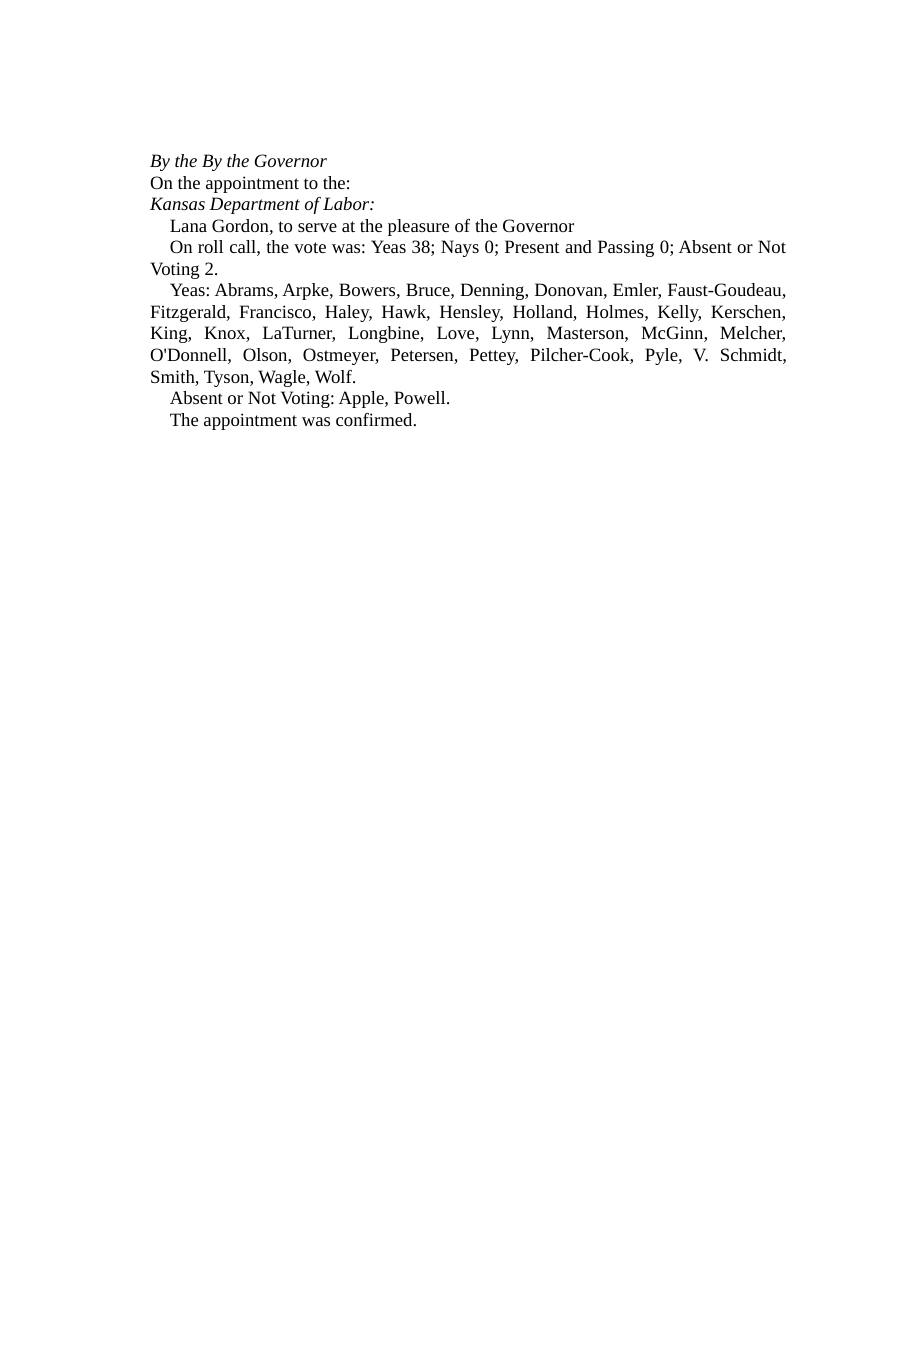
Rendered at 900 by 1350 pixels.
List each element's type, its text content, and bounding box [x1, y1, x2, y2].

text Lana Gordon, to serve at the pleasure of the Governor [150, 215, 787, 236]
text On roll call, the vote was: Yeas 38; Nays 0; Present and Passing 0; Absent or Not Voting 2. [150, 236, 787, 279]
text On the appointment to the: [150, 172, 787, 193]
text Yeas: Abrams, Arpke, Bowers, Bruce, Denning, Donovan, Emler, Faust-Goudeau, Fitzgerald, Francisco, Haley, Hawk, Hensley, Holland, Holmes, Kelly, Kerschen, King, Knox, LaTurner, Longbine, Love, Lynn, Masterson, McGinn, Melcher, O'Donnell, Olson, Ostmeyer, Petersen, Pettey, Pilcher-Cook, Pyle, V. Schmidt, Smith, Tyson, Wagle, Wolf. [150, 279, 787, 387]
text Kansas Department of Labor: [150, 193, 787, 215]
text By the By the Governor [150, 150, 787, 172]
text Absent or Not Voting: Apple, Powell. [150, 387, 787, 409]
text The appointment was confirmed. [150, 409, 787, 430]
